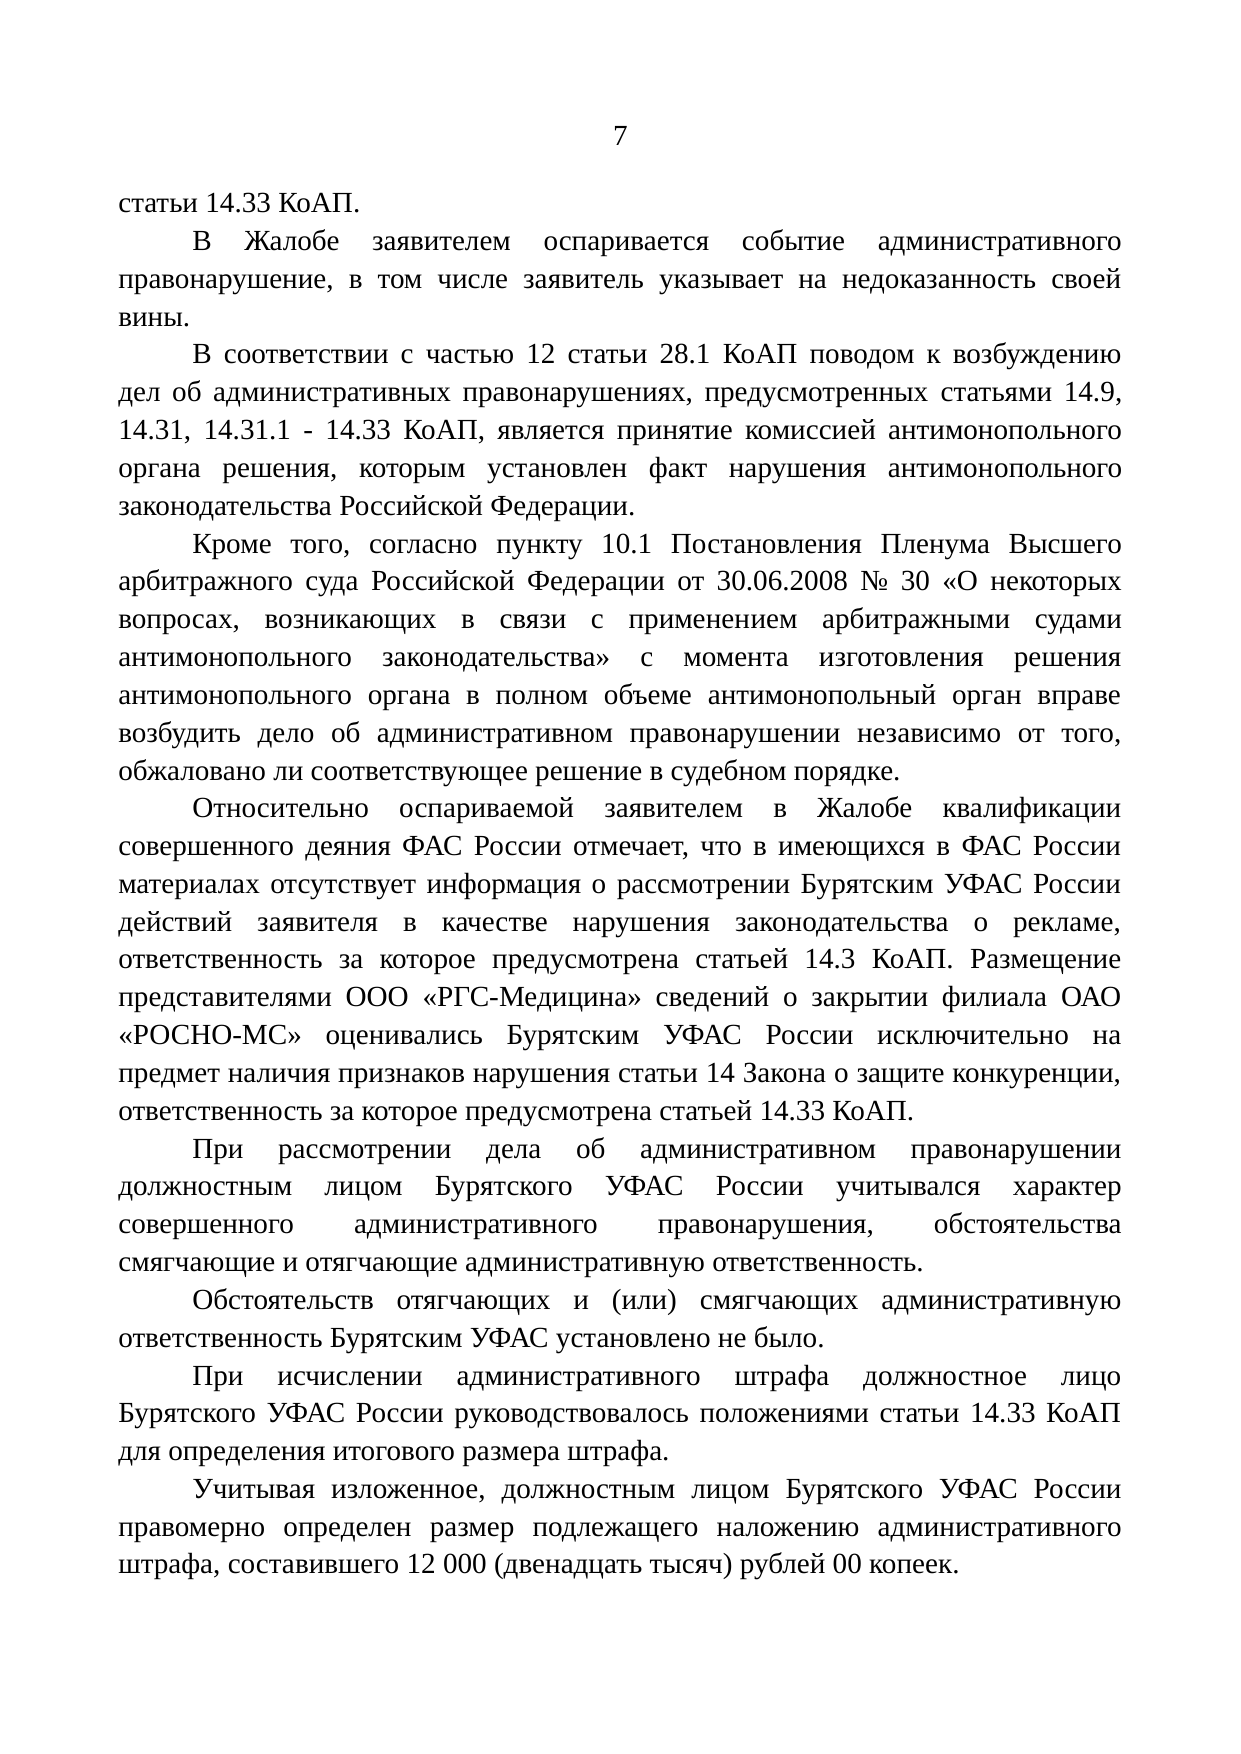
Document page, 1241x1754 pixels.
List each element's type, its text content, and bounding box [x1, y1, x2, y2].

text Обстоятельств отягчающих и (или) смягчающих административную ответственность Бурятским УФАС установлено не было. [118, 1278, 1122, 1353]
text При исчислении административного штрафа должностное лицо Бурятского УФАС России руководствовалось положениями статьи 14.33 КоАП для определения итогового размера штрафа. [118, 1353, 1122, 1467]
text В соответствии с частью 12 статьи 28.1 КоАП поводом к возбуждению дел об административных правонарушениях, предусмотренных статьями 14.9, 14.31, 14.31.1 - 14.33 КоАП, является принятие комиссией антимонопольного органа решения, которым установлен факт нарушения антимонопольного законодательства Российской Федерации. [118, 332, 1122, 521]
text статьи 14.33 КоАП. [118, 181, 1122, 219]
text Кроме того, согласно пункту 10.1 Постановления Пленума Высшего арбитражного суда Российской Федерации от 30.06.2008 № 30 «О некоторых вопросах, возникающих в связи с применением арбитражными судами антимонопольного законодательства» с момента изготовления решения антимонопольного органа в полном объеме антимонопольный орган вправе возбудить дело об административном правонарушении независимо от того, обжаловано ли соответствующее решение в судебном порядке. [118, 521, 1122, 786]
text В Жалобе заявителем оспаривается событие административного правонарушение, в том числе заявитель указывает на недоказанность своей вины. [118, 219, 1122, 332]
text Относительно оспариваемой заявителем в Жалобе квалификации совершенного деяния ФАС России отмечает, что в имеющихся в ФАС России материалах отсутствует информация о рассмотрении Бурятским УФАС России действий заявителя в качестве нарушения законодательства о рекламе, ответственность за которое предусмотрена статьей 14.3 КоАП. Размещение представителями ООО «РГС-Медицина» сведений о закрытии филиала ОАО «РОСНО-МС» оценивались Бурятским УФАС России исключительно на предмет наличия признаков нарушения статьи 14 Закона о защите конкуренции, ответственность за которое предусмотрена статьей 14.33 КоАП. [118, 786, 1122, 1126]
text При рассмотрении дела об административном правонарушении должностным лицом Бурятского УФАС России учитывался характер совершенного административного правонарушения, обстоятельства смягчающие и отягчающие административную ответственность. [118, 1126, 1122, 1278]
text Учитывая изложенное, должностным лицом Бурятского УФАС России правомерно определен размер подлежащего наложению административного штрафа, составившего 12 000 (двенадцать тысяч) рублей 00 копеек. [118, 1467, 1122, 1580]
